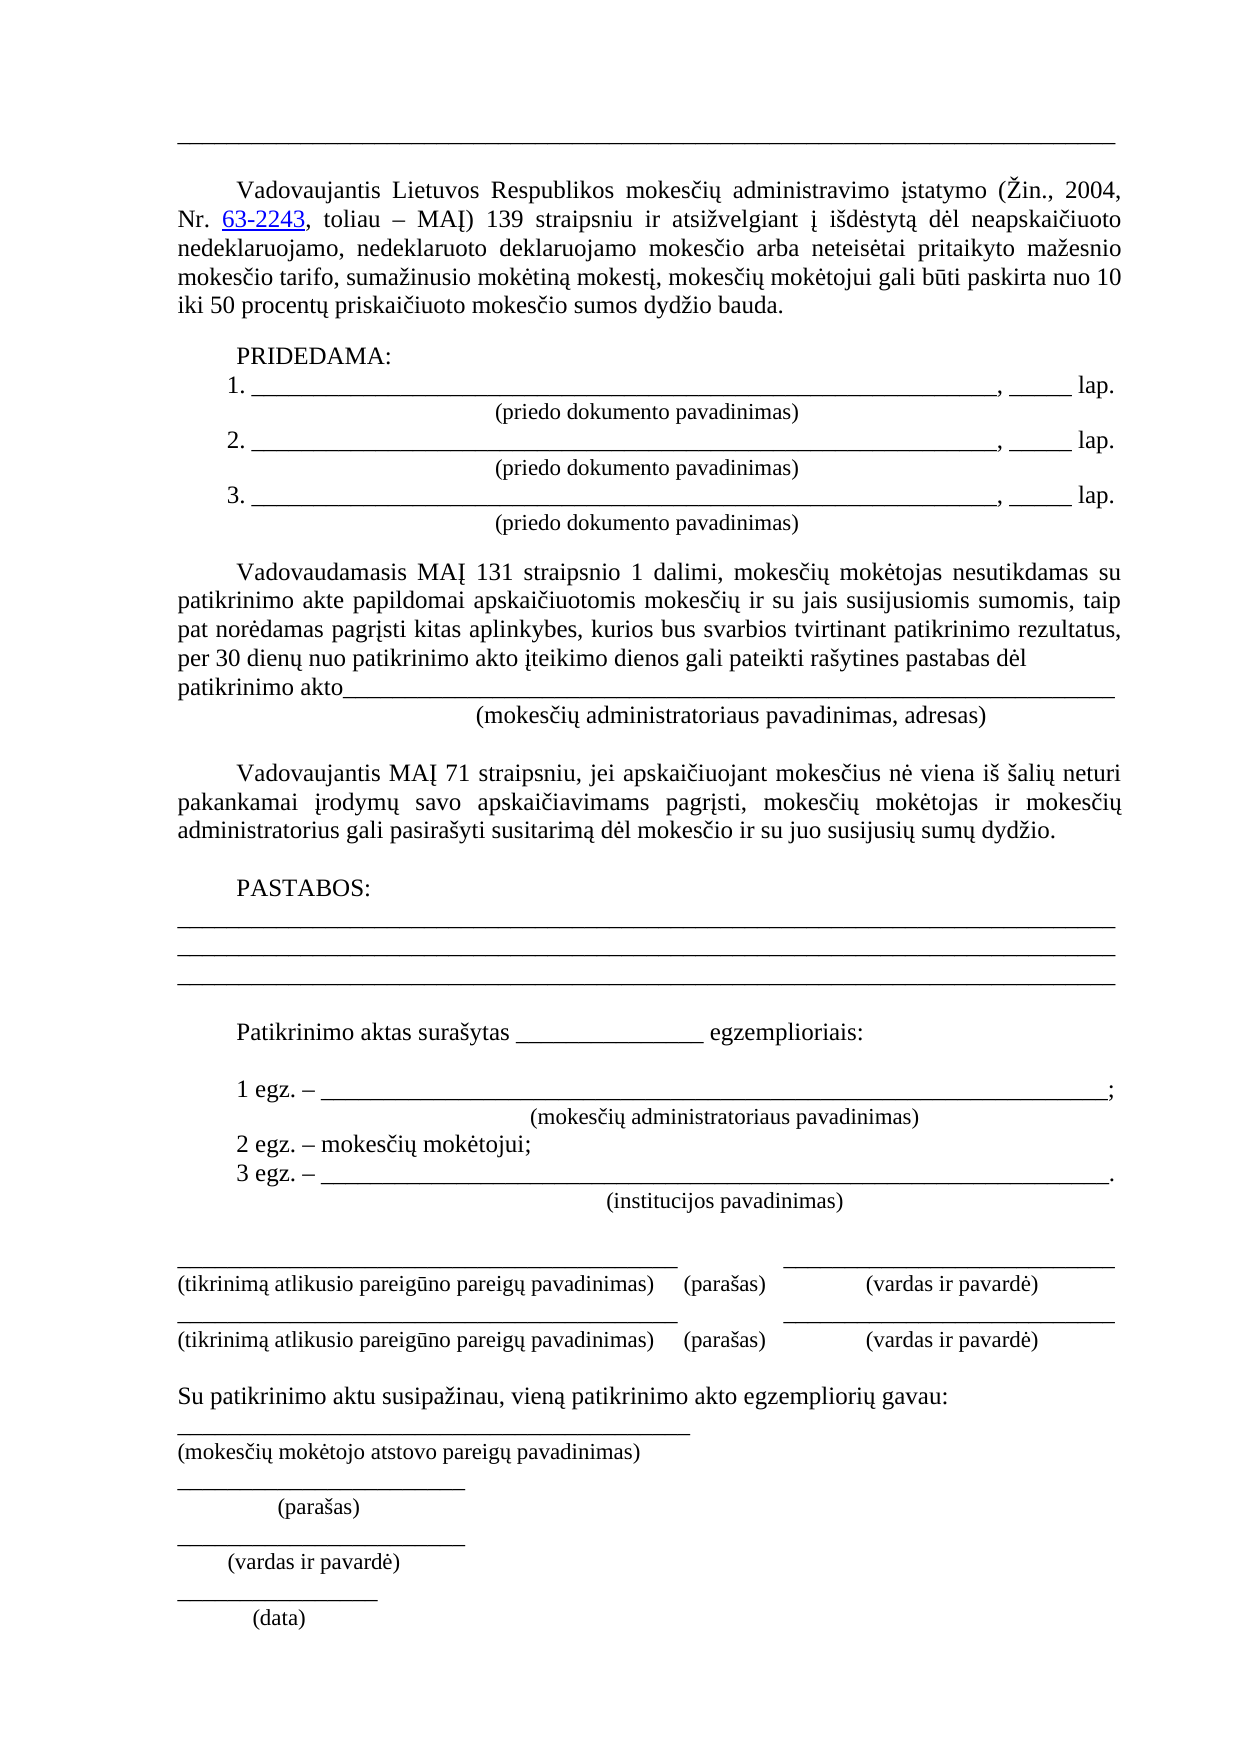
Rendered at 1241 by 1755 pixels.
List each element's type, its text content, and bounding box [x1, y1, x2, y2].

text Su patikrinimo aktu susipažinau, vieną patikrinimo akto egzempliorių gavau: [177, 1381, 1122, 1409]
text _ [177, 118, 1122, 147]
text (tikrinimą atlikusio pareigūno pareigų pavadinimas) (parašas) (vardas ir pavardė) [177, 1271, 1122, 1297]
text (institucijos pavadinimas) [327, 1187, 1122, 1213]
text PASTABOS: [177, 873, 1122, 902]
text Vadovaudamasis MAĮ 131 straipsnio 1 dalimi, mokesčių mokėtojas nesutikdamas su patikrinimo akte papildomai apskaičiuotomis mokesčių ir su jais susijusiomis sumomis, taip pat norėdamas pagrįsti kitas aplinkybes, kurios bus svarbios tvirtinant patikrinimo rezultatus, per 30 dienų nuo patikrinimo akto įteikimo dienos gali pateikti rašytines pastabas dėl [177, 557, 1122, 672]
text patikrinimo akto [177, 672, 1122, 700]
text (data) [252, 1603, 666, 1630]
text Vadovaujantis MAĮ 71 straipsniu, jei apskaičiuojant mokesčius nė viena iš šalių neturi pakankamai įrodymų savo apskaičiavimams pagrįsti, mokesčių mokėtojas ir mokesčių administratorius gali pasirašyti susitarimą dėl mokesčio ir su juo susijusių sumų dydžio. [177, 758, 1122, 844]
text Patikrinimo aktas surašytas _______________ egzemplioriais: [177, 1017, 1122, 1045]
text PRIDEDAMA: [177, 341, 1122, 370]
text (tikrinimą atlikusio pareigūno pareigų pavadinimas) (parašas) (vardas ir pavardė) [177, 1326, 1122, 1352]
text (parašas) [277, 1493, 1122, 1520]
text (vardas ir pavardė) [227, 1548, 1122, 1575]
text (priedo dokumento pavadinimas) [177, 509, 1122, 535]
text 1. , _____ lap. [227, 370, 1122, 398]
text _ [177, 902, 1122, 930]
text _________________________________________ [177, 1409, 1122, 1438]
text _ [177, 959, 1122, 988]
text _______________________ [177, 1520, 786, 1548]
text 2 egz. – mokesčių mokėtojui; [177, 1129, 1122, 1158]
text (mokesčių administratoriaus pavadinimas) [327, 1103, 1122, 1129]
text 2. , _____ lap. [227, 425, 1122, 453]
text Vadovaujantis Lietuvos Respublikos mokesčių administravimo įstatymo (Žin., 2004, Nr. 63-2243, toliau – MAĮ) 139 straipsniu ir atsižvelgiant į išdėstytą dėl neapskaičiuoto nedeklaruojamo, nedeklaruoto deklaruojamo mokesčio arba neteisėtai pritaikyto mažesnio mokesčio tarifo, sumažinusio mokėtiną mokestį, mokesčių mokėtojui gali būti paskirta nuo 10 iki 50 procentų priskaičiuoto mokesčio sumos dydžio bauda. [177, 176, 1122, 319]
text ________________ [177, 1575, 666, 1603]
text _ [177, 930, 1122, 959]
text 1 egz. – ; [177, 1074, 1122, 1103]
text (mokesčių mokėtojo atstovo pareigų pavadinimas) [177, 1438, 786, 1464]
text ________________________________________ [177, 1297, 1122, 1326]
text 3. , _____ lap. [227, 480, 1122, 509]
text 3 egz. – . [177, 1158, 1122, 1187]
text (priedo dokumento pavadinimas) [177, 453, 1122, 480]
text (priedo dokumento pavadinimas) [177, 398, 1122, 425]
text ________________________________________ [177, 1242, 1122, 1271]
text (mokesčių administratoriaus pavadinimas, adresas) [340, 700, 1122, 729]
text _______________________ [177, 1464, 786, 1493]
